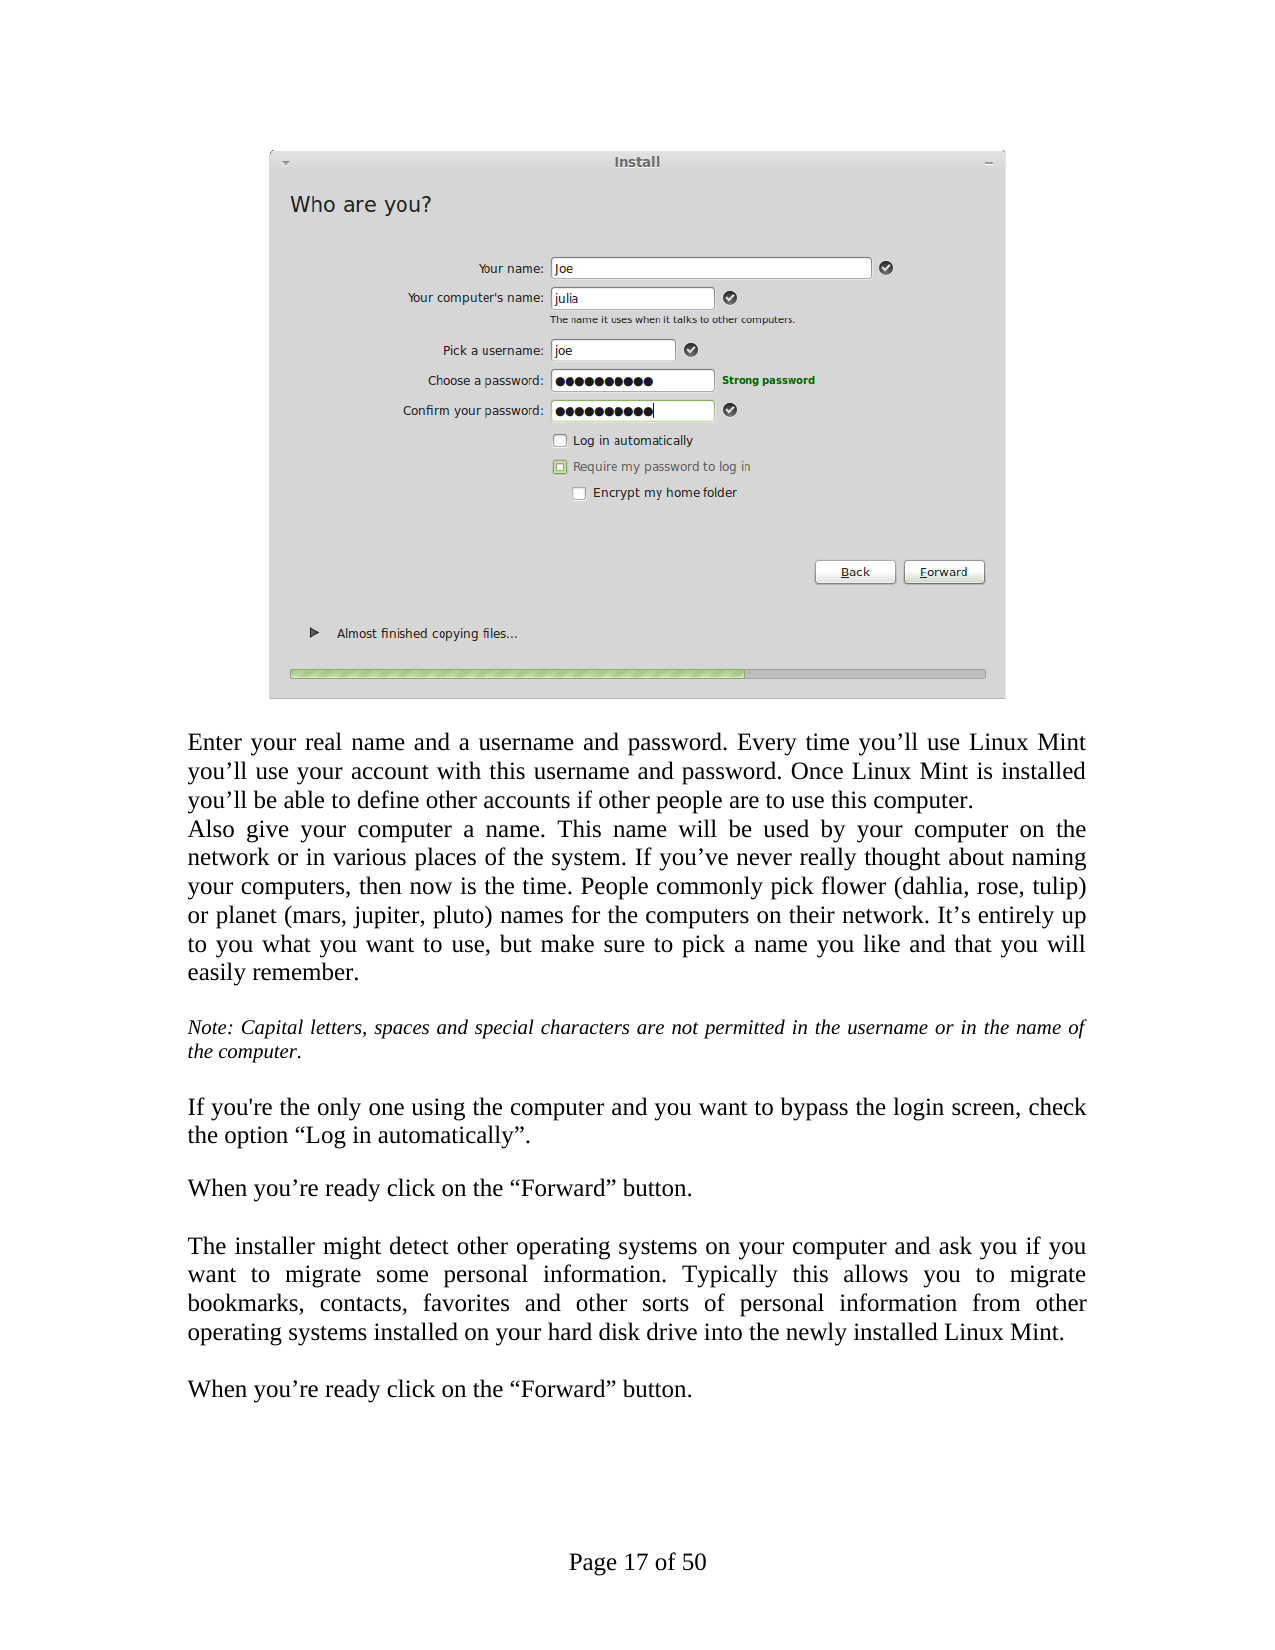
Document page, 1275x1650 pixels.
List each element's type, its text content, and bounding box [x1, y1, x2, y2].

picture [269, 150, 1006, 699]
text When you’re ready click on the “Forward” button. [187, 1374, 1087, 1403]
text The installer might detect other operating systems on your computer and ask you if you want to migrate some personal information. Typically this allows you to migrate bookmarks, contacts, favorites and other sorts of personal information from other operating systems installed on your hard disk drive into the newly installed Linux Mint. [187, 1231, 1087, 1346]
text When you’re ready click on the “Forward” button. [187, 1173, 1087, 1202]
text Note: Capital letters, spaces and special characters are not permitted in the username or in the name of the computer. [187, 1015, 1087, 1063]
text Enter your real name and a username and password. Every time you’ll use Linux Mint you’ll use your account with this username and password. Once Linux Mint is installed you’ll be able to define other accounts if other people are to use this computer. [187, 727, 1087, 814]
text If you're the only one using the computer and you want to bypass the login screen, check the option “Log in automatically”. [187, 1092, 1087, 1149]
